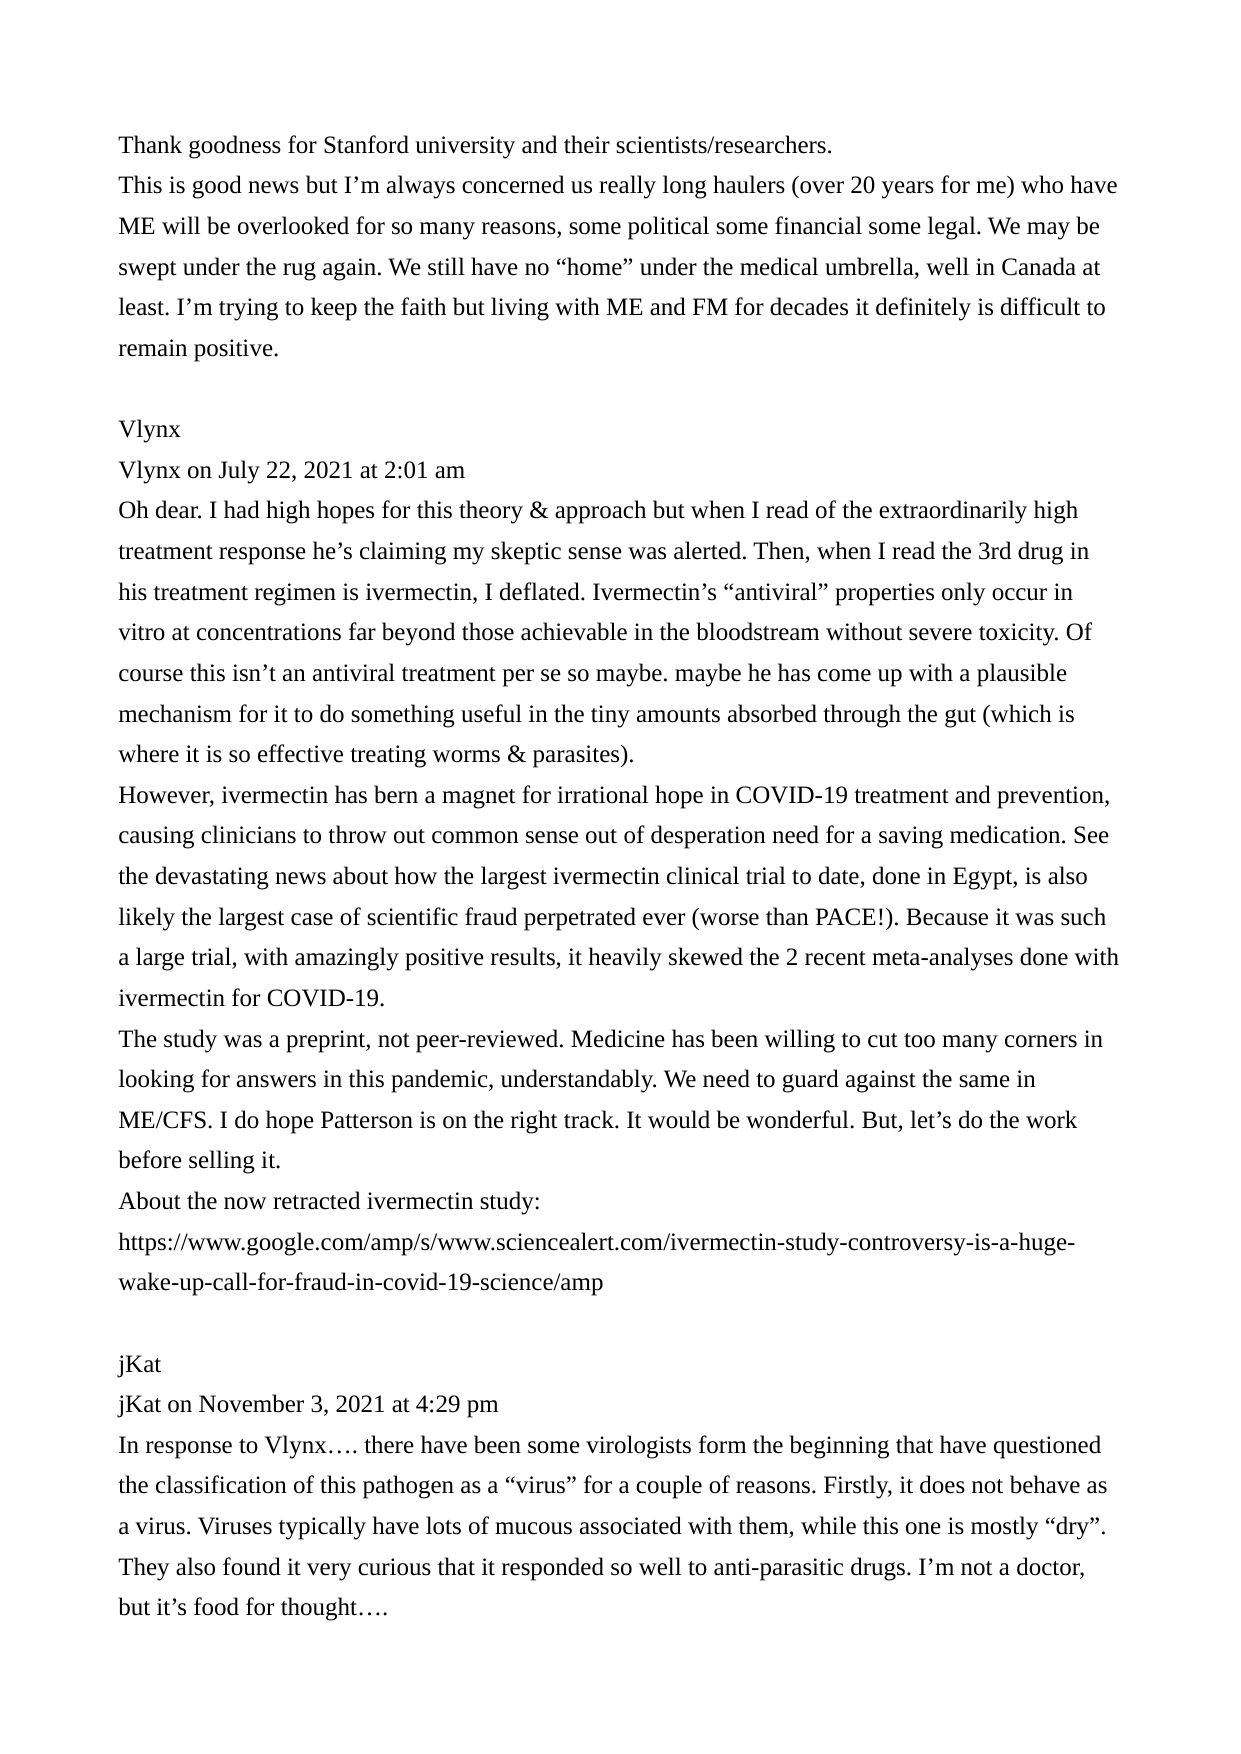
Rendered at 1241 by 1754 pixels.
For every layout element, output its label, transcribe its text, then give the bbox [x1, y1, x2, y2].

text Thank goodness for Stanford university and their scientists/researchers. [118, 118, 1122, 159]
text Vlynx on July 22, 2021 at 2:01 am [118, 443, 1122, 484]
text About the now retracted ivermectin study: https://www.google.com/amp/s/www.sciencealert.com/ivermectin-study-controversy-is-a-huge-wake-up-call-for-fraud-in-covid-19-science/amp [118, 1174, 1122, 1296]
text However, ivermectin has bern a magnet for irrational hope in COVID-19 treatment and prevention, causing clinicians to throw out common sense out of desperation need for a saving medication. See the devastating news about how the largest ivermectin clinical trial to date, done in Egypt, is also likely the largest case of scientific fraud perpetrated ever (worse than PACE!). Because it was such a large trial, with amazingly positive results, it heavily skewed the 2 recent meta-analyses done with ivermectin for COVID-19. [118, 768, 1122, 1012]
text The study was a preprint, not peer-reviewed. Medicine has been willing to cut too many corners in looking for answers in this pandemic, understandably. We need to guard against the same in ME/CFS. I do hope Patterson is on the right track. It would be wonderful. But, let’s do the work before selling it. [118, 1012, 1122, 1174]
text jKat on November 3, 2021 at 4:29 pm [118, 1377, 1122, 1418]
text In response to Vlynx…. there have been some virologists form the beginning that have questioned the classification of this pathogen as a “virus” for a couple of reasons. Firstly, it does not behave as a virus. Viruses typically have lots of mucous associated with them, while this one is mostly “dry”. They also found it very curious that it responded so well to anti-parasitic drugs. I’m not a doctor, but it’s food for thought…. [118, 1418, 1122, 1621]
text jKat [118, 1337, 1122, 1377]
text This is good news but I’m always concerned us really long haulers (over 20 years for me) who have ME will be overlooked for so many reasons, some political some financial some legal. We may be swept under the rug again. We still have no “home” under the medical umbrella, well in Canada at least. I’m trying to keep the faith but living with ME and FM for decades it definitely is difficult to remain positive. [118, 159, 1122, 362]
text Vlynx [118, 402, 1122, 443]
text Oh dear. I had high hopes for this theory & approach but when I read of the extraordinarily high treatment response he’s claiming my skeptic sense was alerted. Then, when I read the 3rd drug in his treatment regimen is ivermectin, I deflated. Ivermectin’s “antiviral” properties only occur in vitro at concentrations far beyond those achievable in the bloodstream without severe toxicity. Of course this isn’t an antiviral treatment per se so maybe. maybe he has come up with a plausible mechanism for it to do something useful in the tiny amounts absorbed through the gut (which is where it is so effective treating worms & parasites). [118, 484, 1122, 768]
